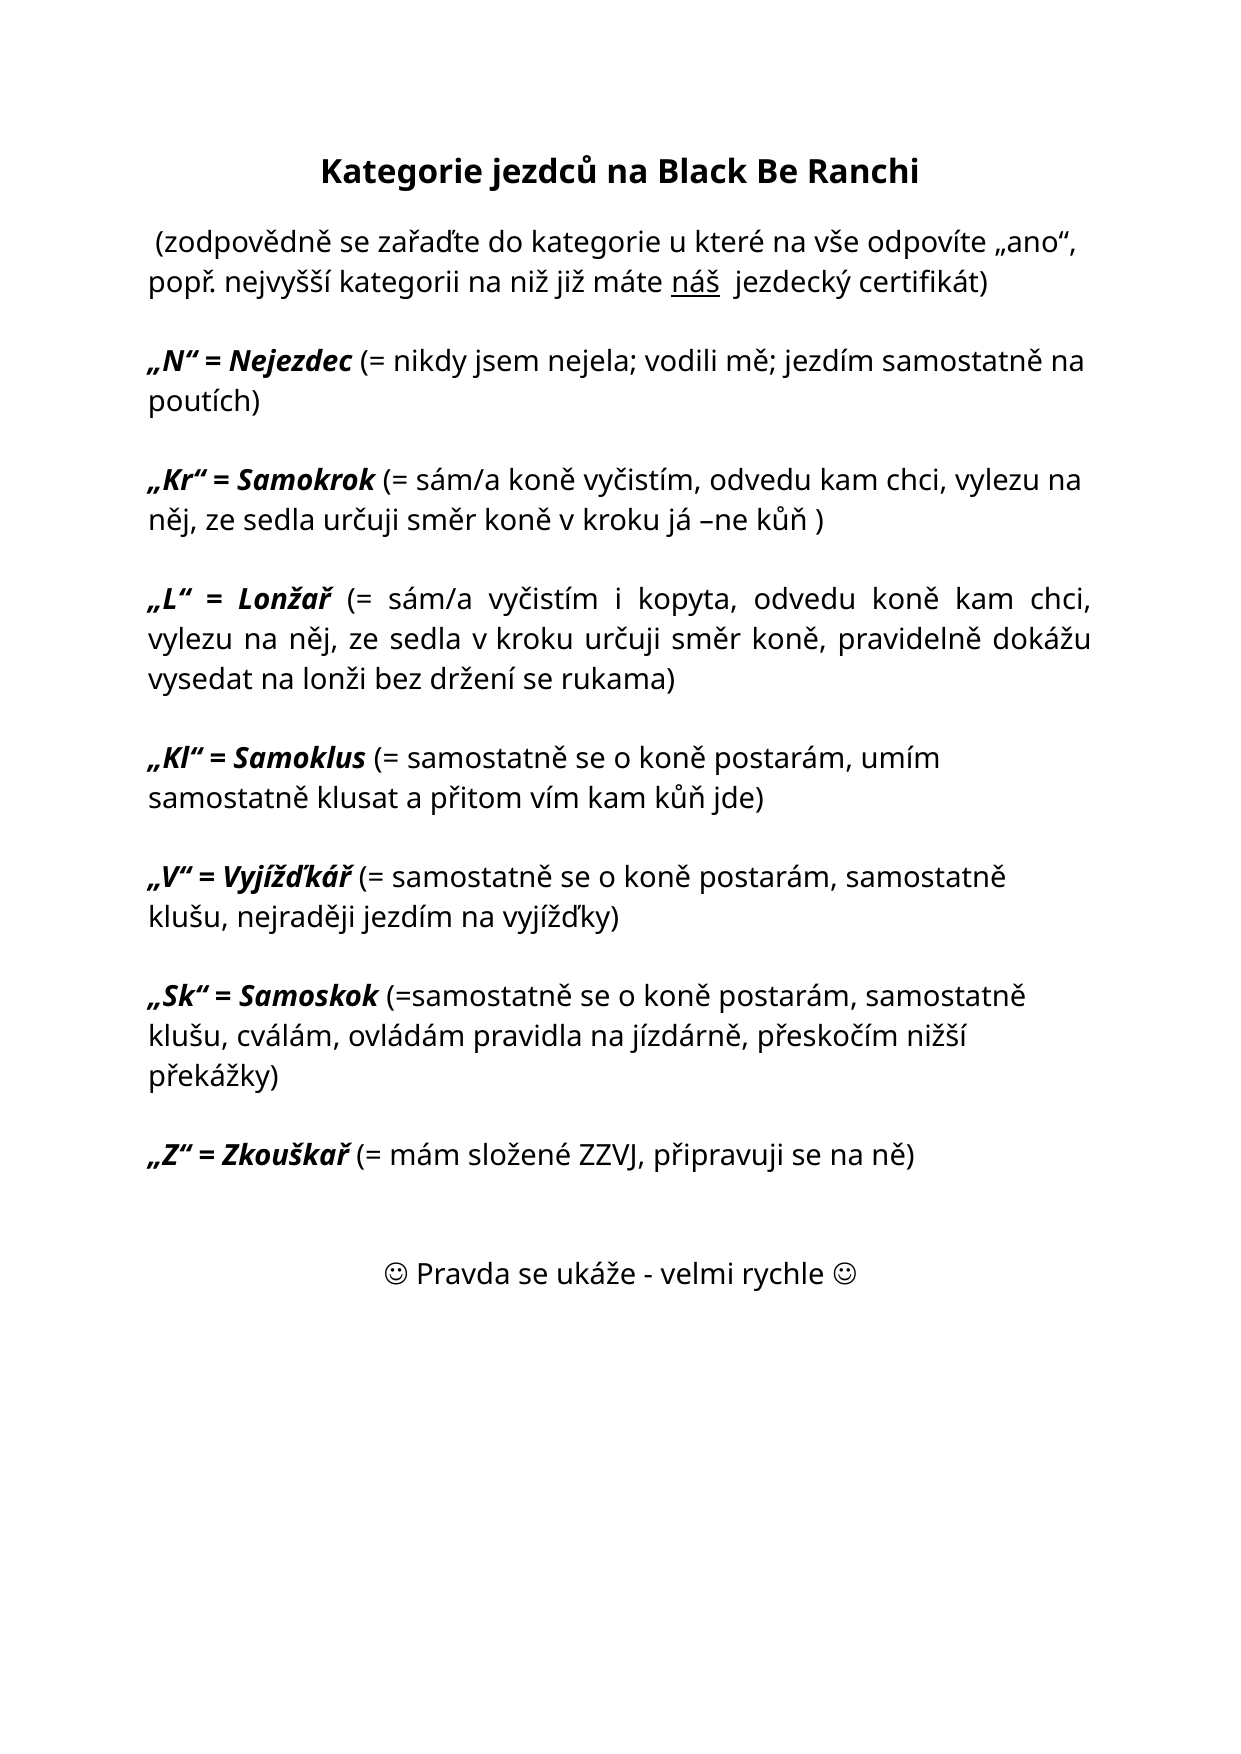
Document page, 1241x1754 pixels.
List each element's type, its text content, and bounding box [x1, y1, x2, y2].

text (zodpovědně se zařaďte do kategorie u které na vše odpovíte „ano“, popř. nejvyšší kategorii na niž již máte náš jezdecký certifikát) [148, 221, 1093, 301]
text „Kl“ = Samoklus (= samostatně se o koně postarám, umím samostatně klusat a přitom vím kam kůň jde) [148, 737, 1093, 817]
text „V“ = Vyjížďkář (= samostatně se o koně postarám, samostatně klušu, nejraději jezdím na vyjížďky) [148, 856, 1093, 936]
text „Sk“ = Samoskok (=samostatně se o koně postarám, samostatně klušu, cválám, ovládám pravidla na jízdárně, přeskočím nižší překážky) [148, 976, 1093, 1094]
text  Pravda se ukáže - velmi rychle  [148, 1253, 1093, 1293]
text Kategorie jezdců na Black Be Ranchi [148, 148, 1093, 193]
text „L“ = Lonžař (= sám/a vyčistím i kopyta, odvedu koně kam chci, vylezu na něj, ze sedla v kroku určuji směr koně, pravidelně dokážu vysedat na lonži bez držení se rukama) [148, 579, 1093, 698]
text „N“ = Nejezdec (= nikdy jsem nejela; vodili mě; jezdím samostatně na poutích) [148, 341, 1093, 420]
text „Kr“ = Samokrok (= sám/a koně vyčistím, odvedu kam chci, vylezu na něj, ze sedla určuji směr koně v kroku já –ne kůň ) [148, 459, 1093, 539]
text „Z“ = Zkouškař (= mám složené ZZVJ, připravuji se na ně) [148, 1134, 1093, 1174]
